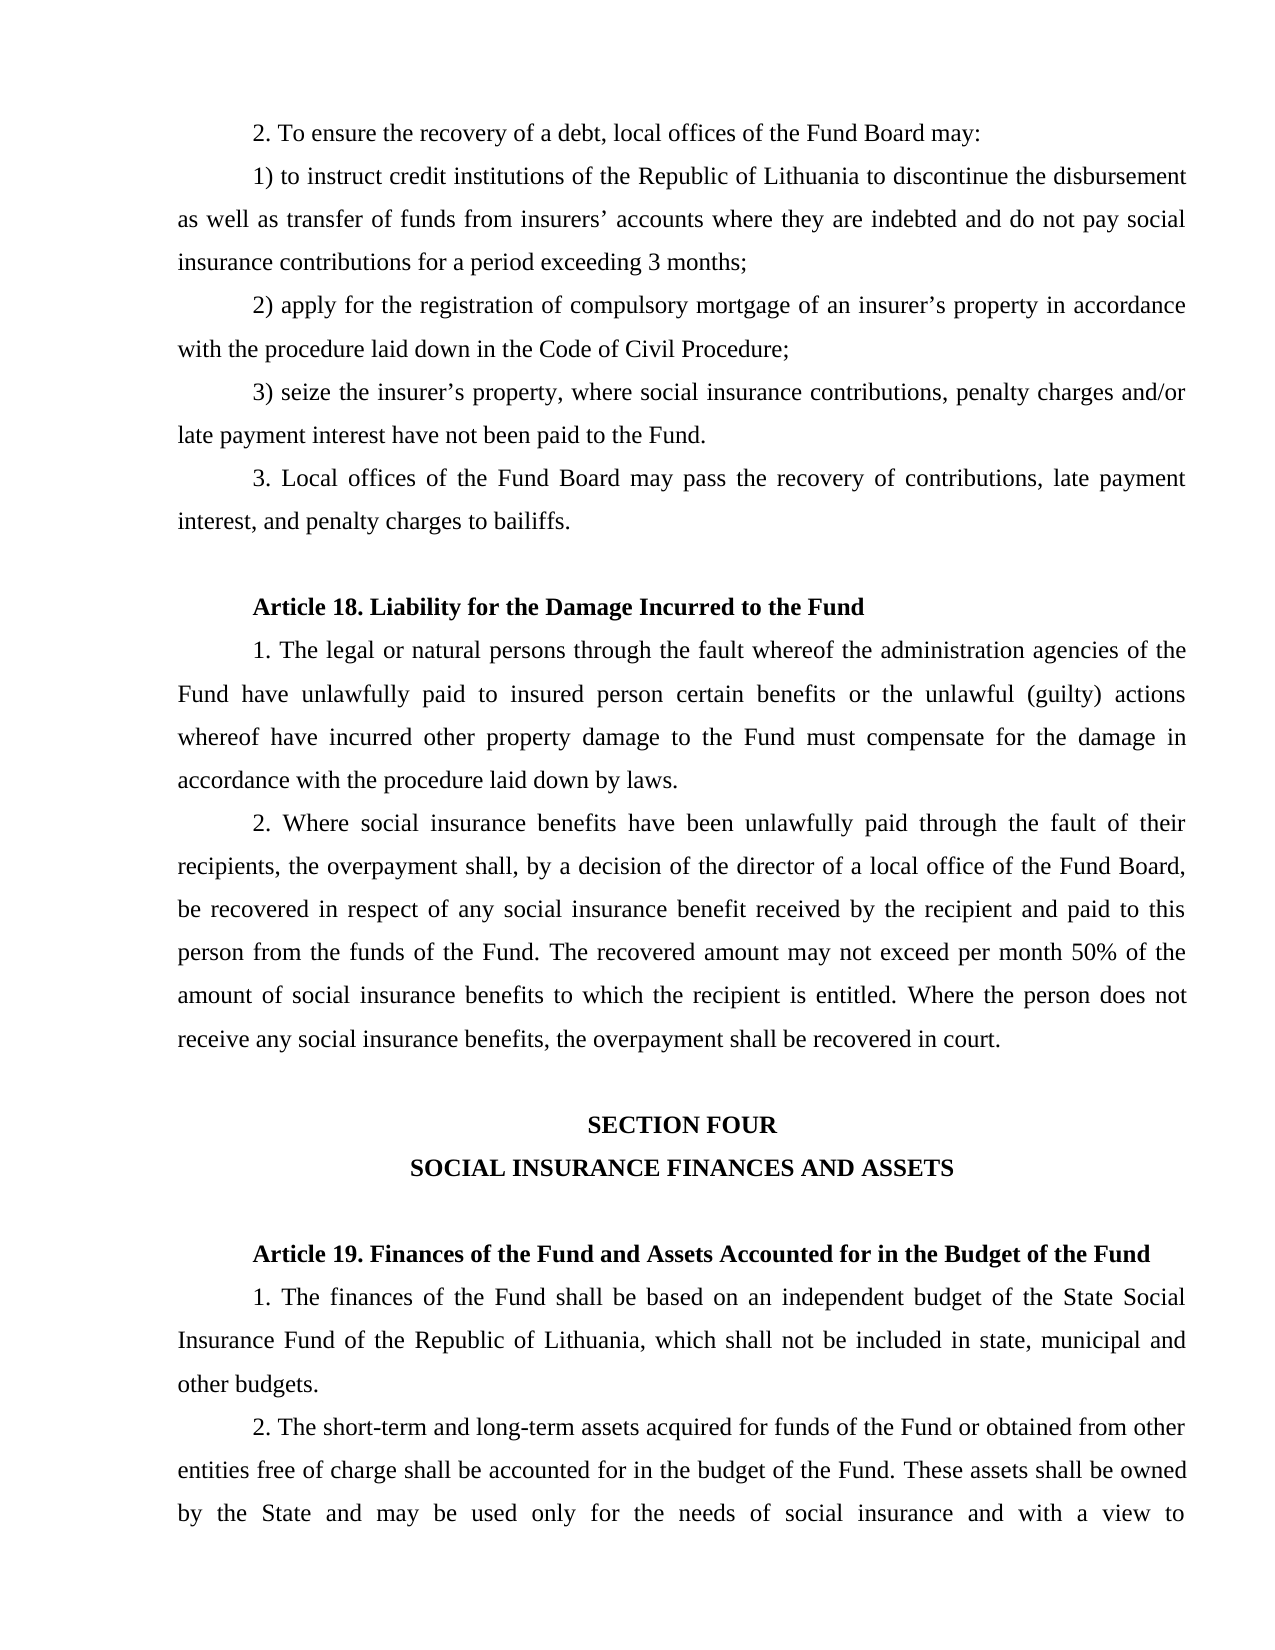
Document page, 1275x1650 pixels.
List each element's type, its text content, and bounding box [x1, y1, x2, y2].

text SOCIAL INSURANCE FINANCES AND ASSETS [177, 1153, 1187, 1182]
text Article 18. Liability for the Damage Incurred to the Fund [177, 592, 1187, 621]
text SECTION FOUR [177, 1110, 1187, 1139]
text Article 19. Finances of the Fund and Assets Accounted for in the Budget of the Fund [177, 1239, 1187, 1268]
text 2. Where social insurance benefits have been unlawfully paid through the fault of their recipients, the overpayment shall, by a decision of the director of a local office of the Fund Board, be recovered in respect of any social insurance benefit received by the recipient and paid to this person from the funds of the Fund. The recovered amount may not exceed per month 50% of the amount of social insurance benefits to which the recipient is entitled. Where the person does not receive any social insurance benefits, the overpayment shall be recovered in court. [177, 808, 1187, 1052]
text 3) seize the insurer’s property, where social insurance contributions, penalty charges and/or late payment interest have not been paid to the Fund. [177, 377, 1187, 449]
text 1. The finances of the Fund shall be based on an independent budget of the State Social Insurance Fund of the Republic of Lithuania, which shall not be included in state, municipal and other budgets. [177, 1282, 1187, 1397]
text 2. To ensure the recovery of a debt, local offices of the Fund Board may: [177, 118, 1187, 147]
text 1) to instruct credit institutions of the Republic of Lithuania to discontinue the disbursement as well as transfer of funds from insurers’ accounts where they are indebted and do not pay social insurance contributions for a period exceeding 3 months; [177, 161, 1187, 276]
text 2) apply for the registration of compulsory mortgage of an insurer’s property in accordance with the procedure laid down in the Code of Civil Procedure; [177, 291, 1187, 362]
text 2. The short-term and long-term assets acquired for funds of the Fund or obtained from other entities free of charge shall be accounted for in the budget of the Fund. These assets shall be owned by the State and may be used only for the needs of social insurance and with a view to [177, 1412, 1187, 1527]
text 3. Local offices of the Fund Board may pass the recovery of contributions, late payment interest, and penalty charges to bailiffs. [177, 463, 1187, 535]
text 1. The legal or natural persons through the fault whereof the administration agencies of the Fund have unlawfully paid to insured person certain benefits or the unlawful (guilty) actions whereof have incurred other property damage to the Fund must compensate for the damage in accordance with the procedure laid down by laws. [177, 636, 1187, 794]
